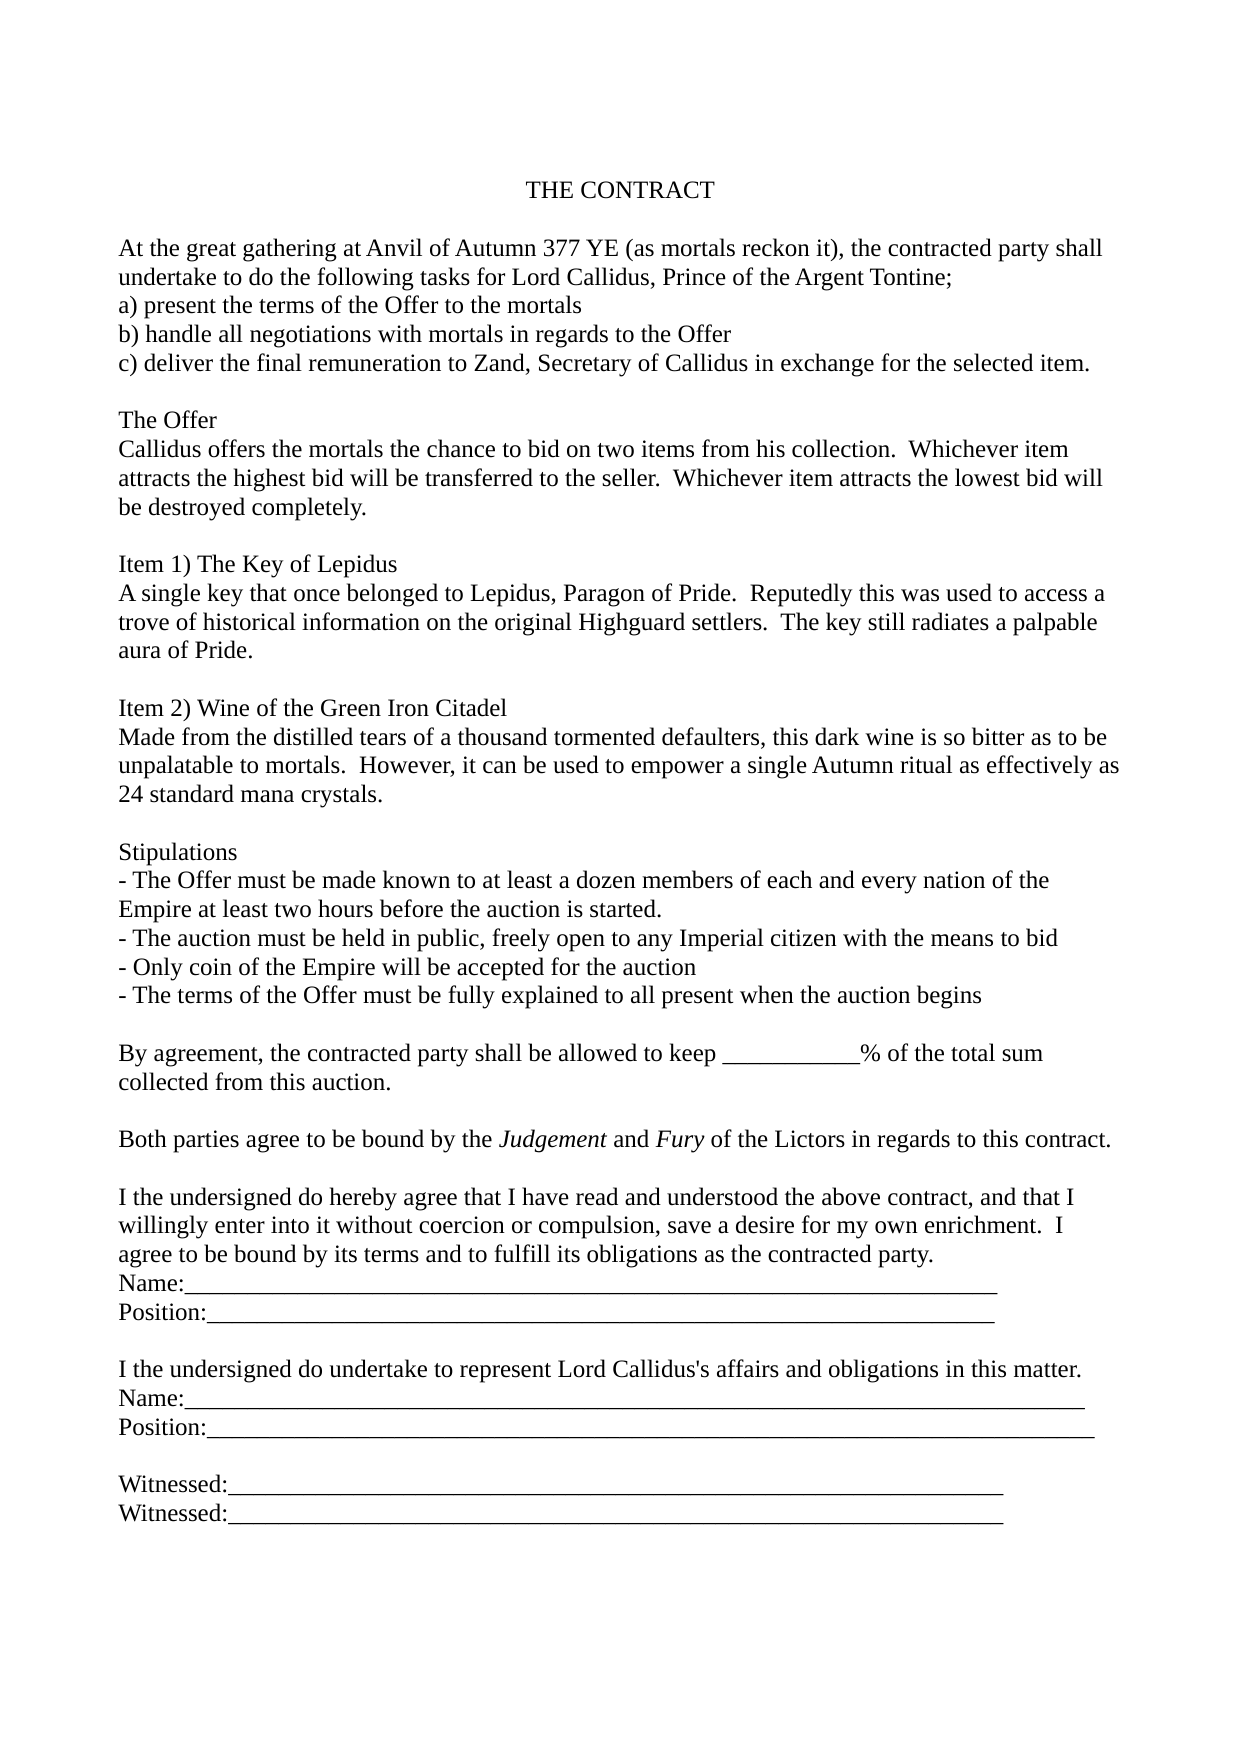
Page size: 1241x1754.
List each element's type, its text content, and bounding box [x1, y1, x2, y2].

text Stipulations [118, 837, 1122, 866]
text By agreement, the contracted party shall be allowed to keep ___________% of the total sum collected from this auction. [118, 1038, 1122, 1096]
text Name:________________________________________________________________________ [118, 1383, 1122, 1412]
text - The terms of the Offer must be fully explained to all present when the auction begins [118, 981, 1122, 1009]
text The Offer [118, 406, 1122, 434]
text Name:_________________________________________________________________ [118, 1268, 1122, 1297]
text Witnessed:______________________________________________________________ [118, 1498, 1122, 1527]
text Item 2) Wine of the Green Iron Citadel [118, 693, 1122, 722]
text Position:_______________________________________________________________________ [118, 1412, 1122, 1441]
text c) deliver the final remuneration to Zand, Secretary of Callidus in exchange for the selected item. [118, 348, 1122, 377]
text Made from the distilled tears of a thousand tormented defaulters, this dark wine is so bitter as to be unpalatable to mortals. However, it can be used to empower a single Autumn ritual as effectively as 24 standard mana crystals. [118, 722, 1122, 808]
text Callidus offers the mortals the chance to bid on two items from his collection. Whichever item attracts the highest bid will be transferred to the seller. Whichever item attracts the lowest bid will be destroyed completely. [118, 434, 1122, 521]
text A single key that once belonged to Lepidus, Paragon of Pride. Reputedly this was used to access a trove of historical information on the original Highguard settlers. The key still radiates a palpable aura of Pride. [118, 578, 1122, 664]
text Position:_______________________________________________________________ [118, 1297, 1122, 1326]
text I the undersigned do hereby agree that I have read and understood the above contract, and that I willingly enter into it without coercion or compulsion, save a desire for my own enrichment. I agree to be bound by its terms and to fulfill its obligations as the contracted party. [118, 1182, 1122, 1268]
text b) handle all negotiations with mortals in regards to the Offer [118, 319, 1122, 348]
text Both parties agree to be bound by the Judgement and Fury of the Lictors in regards to this contract. [118, 1124, 1122, 1153]
text I the undersigned do undertake to represent Lord Callidus's affairs and obligations in this matter. [118, 1354, 1122, 1383]
text - The auction must be held in public, freely open to any Imperial citizen with the means to bid [118, 923, 1122, 952]
text Item 1) The Key of Lepidus [118, 549, 1122, 578]
text - The Offer must be made known to at least a dozen members of each and every nation of the Empire at least two hours before the auction is started. [118, 866, 1122, 923]
text - Only coin of the Empire will be accepted for the auction [118, 952, 1122, 981]
text Witnessed:______________________________________________________________ [118, 1469, 1122, 1498]
text THE CONTRACT [118, 176, 1122, 204]
text a) present the terms of the Offer to the mortals [118, 291, 1122, 319]
text At the great gathering at Anvil of Autumn 377 YE (as mortals reckon it), the contracted party shall undertake to do the following tasks for Lord Callidus, Prince of the Argent Tontine; [118, 233, 1122, 291]
